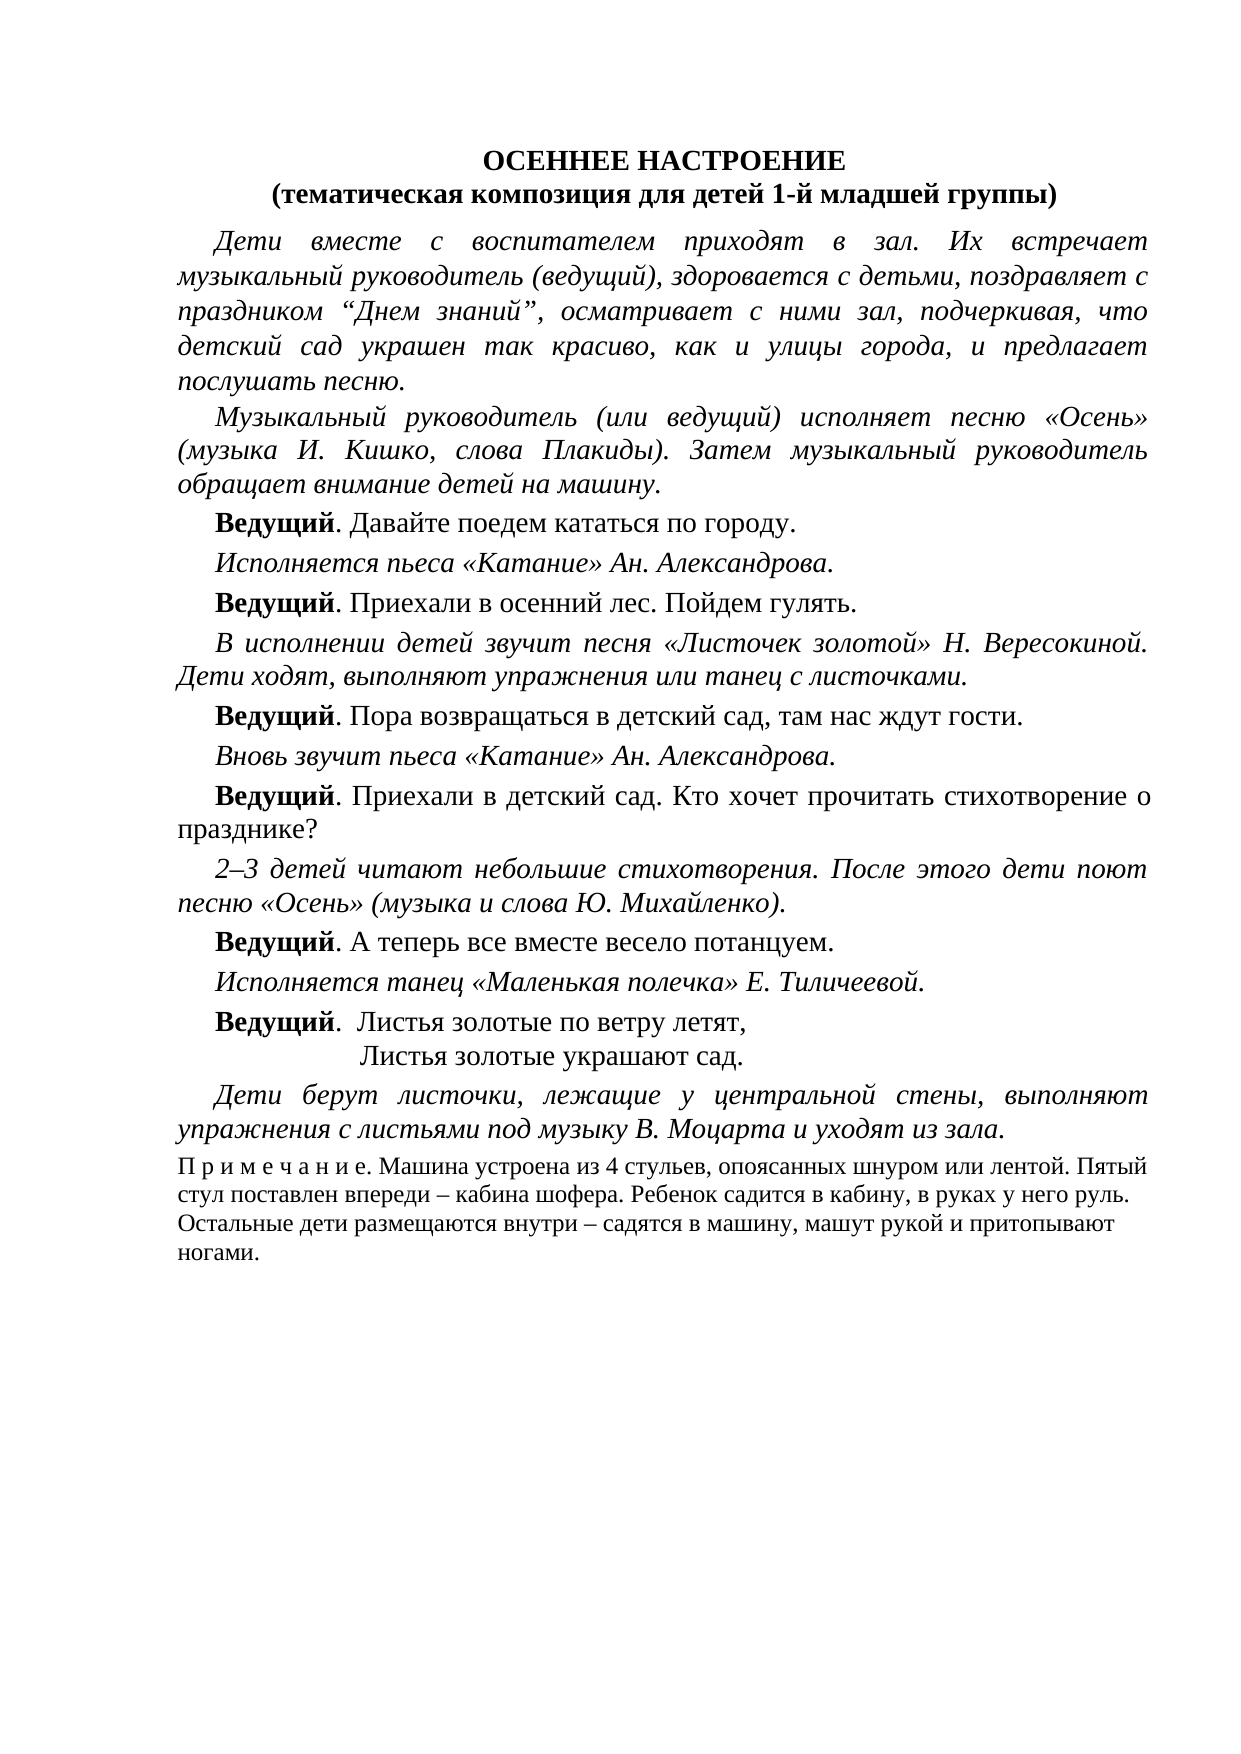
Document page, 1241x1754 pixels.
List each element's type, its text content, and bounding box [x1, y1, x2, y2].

text Ведущий. Приехали в осенний лес. Пойдем гулять. [177, 585, 1152, 619]
text Дети вместе с воспитателем приходят в зал. Их встречает музыкальный руководитель (ведущий), здоровается с детьми, поздравляет с праздником “Днем знаний”, осматривает с ними зал, подчеркивая, что детский сад украшен так красиво, как и улицы города, и предлагает послушать песню. [177, 223, 1152, 397]
text Ведущий. Листья золотые по ветру летят, [177, 1004, 1152, 1038]
text Дети берут листочки, лежащие у центральной стены, выполняют упражнения с листьями под музыку В. Моцарта и уходят из зала. [177, 1077, 1152, 1144]
text Ведущий. А теперь все вместе весело потанцуем. [177, 924, 1152, 958]
text Листья золотые украшают сад. [177, 1038, 1152, 1071]
text Музыкальный руководитель (или ведущий) исполняет песню «Осень» (музыка И. Кишко, слова Плакиды). Затем музыкальный руководитель обращает внимание детей на машину. [177, 399, 1152, 499]
text В исполнении детей звучит песня «Листочек золотой» Н. Вересокиной. Дети ходят, выполняют упражнения или танец с листочками. [177, 625, 1152, 692]
text Исполняется танец «Маленькая полечка» Е. Тиличеевой. [177, 964, 1152, 998]
text Ведущий. Приехали в детский сад. Кто хочет прочитать стихотворение о празднике? [177, 778, 1152, 845]
text П р и м е ч а н и е. Машина устроена из 4 стульев, опоясанных шнуром или лентой. Пятый стул поставлен впереди – кабина шофера. Ребенок садится в кабину, в руках у него руль. Остальные дети размещаются внутри – садятся в машину, машут рукой и притопывают ногами. [177, 1151, 1152, 1266]
text Ведущий. Давайте поедем кататься по городу. [177, 506, 1152, 539]
text осеннее настроение (тематическая композиция для детей 1-й младшей группы) [177, 143, 1152, 210]
text Ведущий. Пора возвращаться в детский сад, там нас ждут гости. [177, 698, 1152, 732]
text 2–3 детей читают небольшие стихотворения. После этого дети поют песню «Осень» (музыка и слова Ю. Михайленко). [177, 851, 1152, 918]
text Вновь звучит пьеса «Катание» Ан. Александрова. [177, 738, 1152, 772]
text Исполняется пьеса «Катание» Ан. Александрова. [177, 545, 1152, 579]
